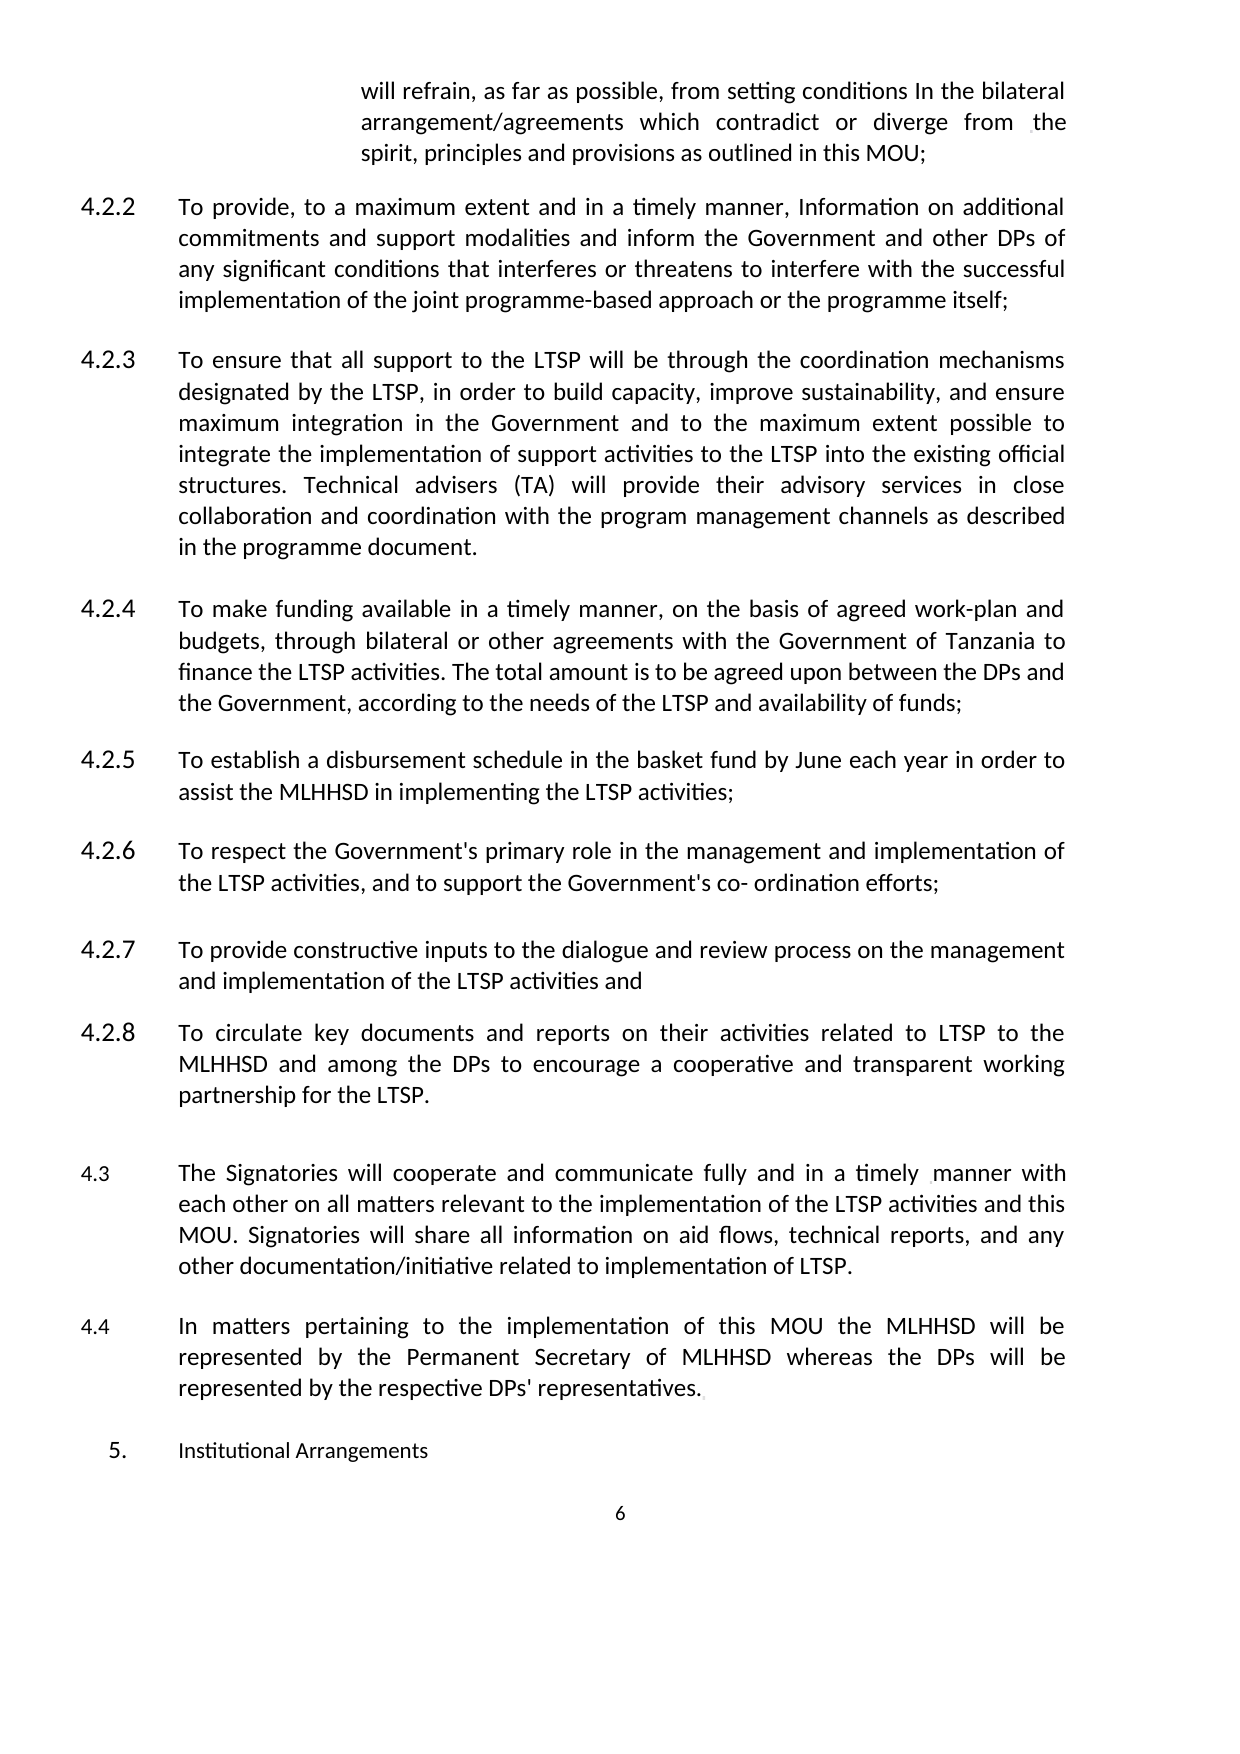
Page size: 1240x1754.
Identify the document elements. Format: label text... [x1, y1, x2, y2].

list To provide constructive inputs to the dialogue and review process on the management and implementation of the LTSP activities and [81, 932, 1067, 996]
list Institutional Arrangements [108, 1434, 1067, 1465]
list To circulate key documents and reports on their activities related to LTSP to the MLHHSD and among the DPs to encourage a cooperative and transparent working partnership for the LTSP. [81, 1015, 1067, 1110]
list To ensure that all support to the LTSP will be through the coordination mechanisms designated by the LTSP, in order to build capacity, improve sustainability, and ensure maximum integration in the Government and to the maximum extent possible to integrate the implementation of support activities to the LTSP into the existing official structures. Technical advisers (TA) will provide their advisory services in close collaboration and coordination with the program management channels as described in the programme document. [81, 343, 1067, 562]
text will refrain, as far as possible, from setting conditions In the bilateral arrangement/agreements which contradict or diverge from the spirit, principles and provisions as outlined in this MOU; [264, 75, 1067, 168]
list To respect the Government's primary role in the management and implementation of the LTSP activities, and to support the Government's co- ordination efforts; [81, 833, 1067, 898]
list To establish a disbursement schedule in the basket fund by June each year in order to assist the MLHHSD in implementing the LTSP activities; [81, 743, 1067, 807]
list To provide, to a maximum extent and in a timely manner, Information on additional commitments and support modalities and inform the Government and other DPs of any significant conditions that interferes or threatens to interfere with the successful implementation of the joint programme-based approach or the programme itself; [81, 189, 1067, 315]
list In matters pertaining to the implementation of this MOU the MLHHSD will be represented by the Permanent Secretary of MLHHSD whereas the DPs will be represented by the respective DPs' representatives. [81, 1311, 1067, 1403]
list To make funding available in a timely manner, on the basis of agreed work-plan and budgets, through bilateral or other agreements with the Government of Tanzania to finance the LTSP activities. The total amount is to be agreed upon between the DPs and the Government, according to the needs of the LTSP and availability of funds; [81, 592, 1067, 718]
list The Signatories will cooperate and communicate fully and in a timely manner with each other on all matters relevant to the implementation of the LTSP activities and this MOU. Signatories will share all information on aid flows, technical reports, and any other documentation/initiative related to implementation of LTSP. [81, 1157, 1067, 1280]
